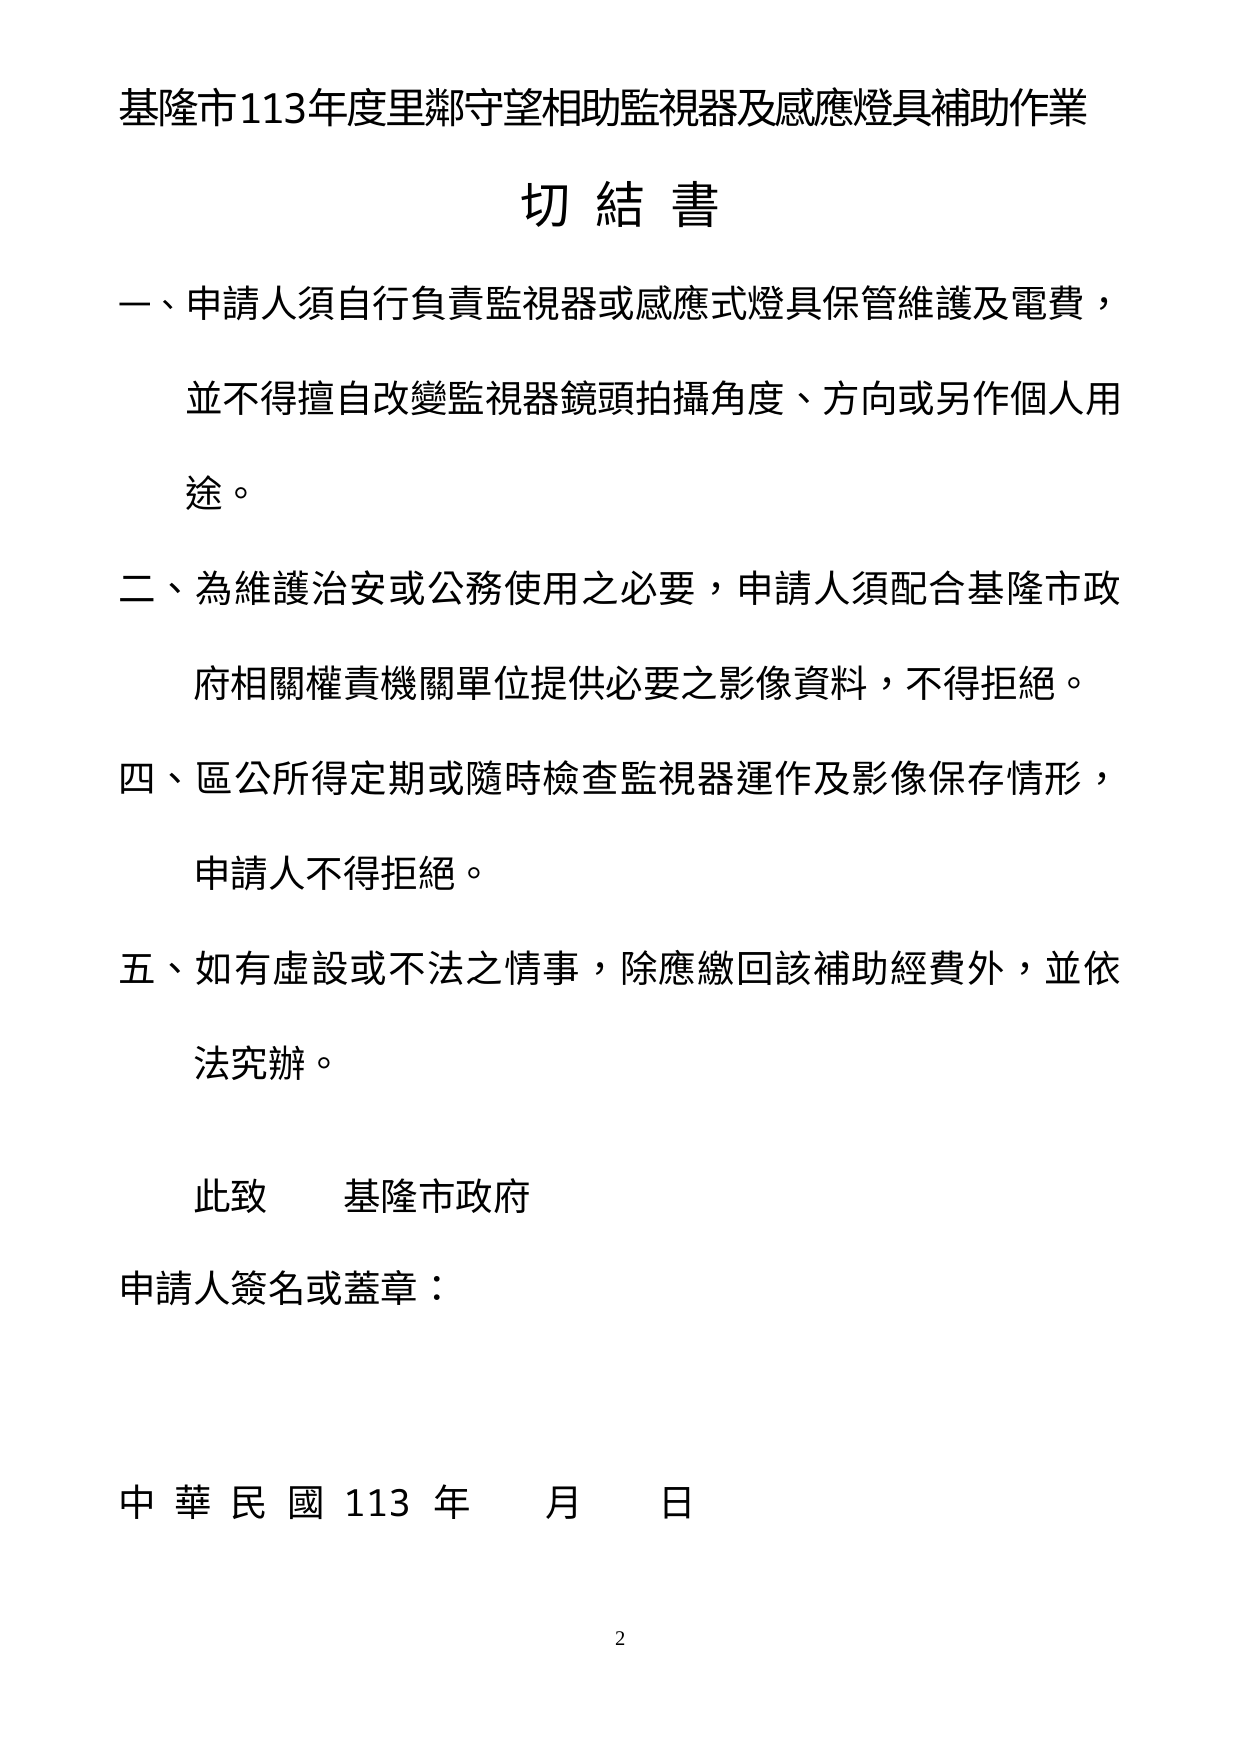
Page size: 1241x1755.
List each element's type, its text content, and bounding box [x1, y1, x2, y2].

text 切 結 書 [118, 166, 1122, 238]
text 申請人簽名或蓋章： [118, 1266, 1122, 1312]
text 二、為維護治安或公務使用之必要，申請人須配合基隆市政府相關權責機關單位提供必要之影像資料，不得拒絕。 [118, 559, 1122, 708]
text 基隆市113年度里鄰守望相助監視器及感應燈具補助作業 [118, 75, 1122, 136]
text 中 華 民 國 113 年 月 日 [118, 1472, 1122, 1527]
text 四、區公所得定期或隨時檢查監視器運作及影像保存情形，申請人不得拒絕。 [118, 749, 1122, 898]
text 一、申請人須自行負責監視器或感應式燈具保管維護及電費，並不得擅自改變監視器鏡頭拍攝角度、方向或另作個人用途。 [118, 274, 1122, 518]
text 五、如有虛設或不法之情事，除應繳回該補助經費外，並依法究辦。 [118, 938, 1122, 1088]
text 此致 基隆市政府 [118, 1174, 1122, 1220]
